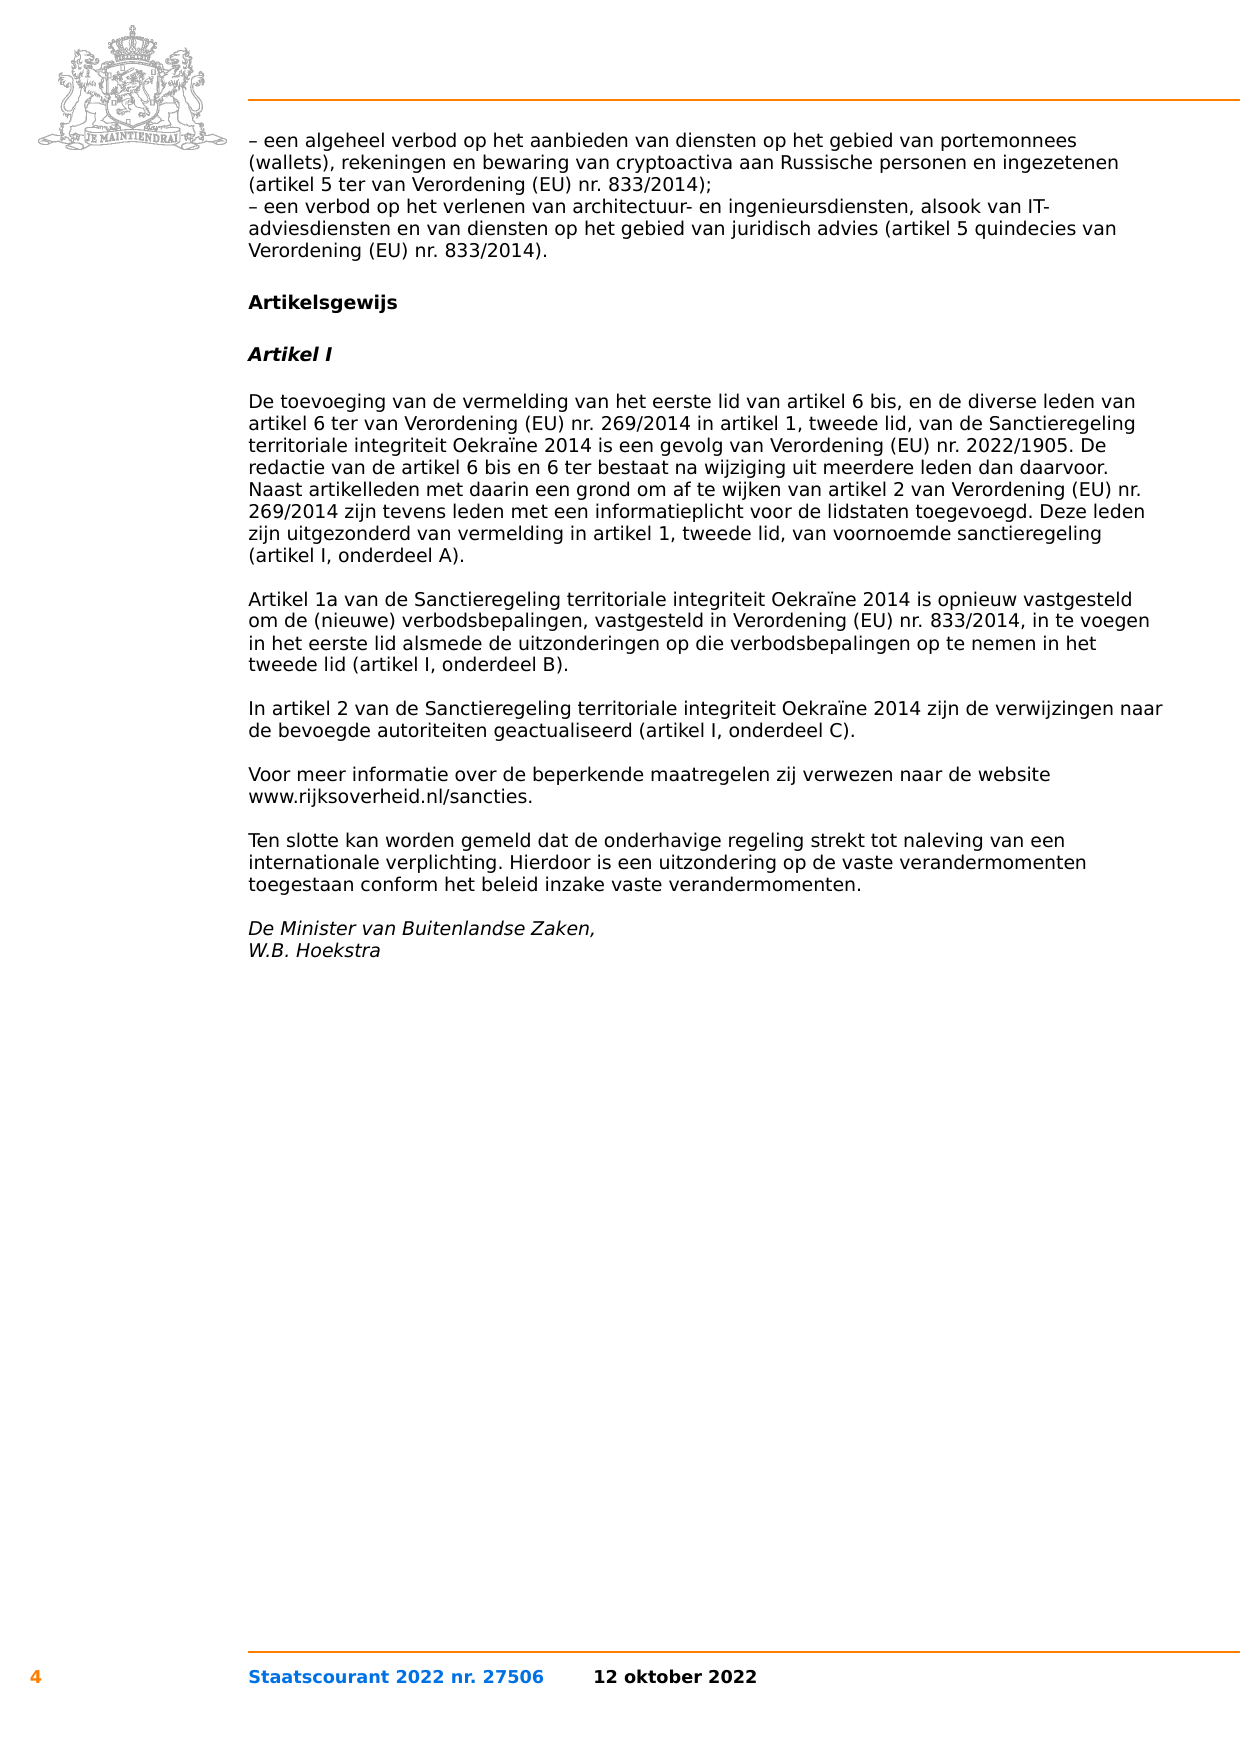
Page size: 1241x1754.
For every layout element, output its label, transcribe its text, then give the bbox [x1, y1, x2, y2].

text De toevoeging van de vermelding van het eerste lid van artikel 6 bis, en de diverse leden van artikel 6 ter van Verordening (EU) nr. 269/2014 in artikel 1, tweede lid, van de Sanctieregeling territoriale integriteit Oekraïne 2014 is een gevolg van Verordening (EU) nr. 2022/1905. De redactie van de artikel 6 bis en 6 ter bestaat na wijziging uit meerdere leden dan daarvoor. Naast artikelleden met daarin een grond om af te wijken van artikel 2 van Verordening (EU) nr. 269/2014 zijn tevens leden met een informatieplicht voor de lidstaten toegevoegd. Deze leden zijn uitgezonderd van vermelding in artikel 1, tweede lid, van voornoemde sanctieregeling (artikel I, onderdeel A). [248, 391, 1163, 567]
text www.rijksoverheid.nl/sancties. [248, 786, 1163, 808]
text – een verbod op het verlenen van architectuur- en ingenieursdiensten, alsook van IT-adviesdiensten en van diensten op het gebied van juridisch advies (artikel 5 quindecies van Verordening (EU) nr. 833/2014). [248, 196, 1163, 262]
text In artikel 2 van de Sanctieregeling territoriale integriteit Oekraïne 2014 zijn de verwijzingen naar de bevoegde autoriteiten geactualiseerd (artikel I, onderdeel C). [248, 698, 1163, 742]
picture [38, 25, 227, 150]
subtitle Artikelsgewijs [248, 292, 1163, 314]
text Voor meer informatie over de beperkende maatregelen zij verwezen naar de website [248, 764, 1163, 786]
subtitle Artikel I [248, 344, 1163, 366]
text Artikel 1a van de Sanctieregeling territoriale integriteit Oekraïne 2014 is opnieuw vastgesteld om de (nieuwe) verbodsbepalingen, vastgesteld in Verordening (EU) nr. 833/2014, in te voegen in het eerste lid alsmede de uitzonderingen op die verbodsbepalingen op te nemen in het tweede lid (artikel I, onderdeel B). [248, 588, 1163, 676]
text De Minister van Buitenlandse Zaken, W.B. Hoekstra [248, 918, 1163, 962]
text Ten slotte kan worden gemeld dat de onderhavige regeling strekt tot naleving van een internationale verplichting. Hierdoor is een uitzondering op de vaste verandermomenten toegestaan conform het beleid inzake vaste verandermomenten. [248, 830, 1163, 896]
text – een algeheel verbod op het aanbieden van diensten op het gebied van portemonnees (wallets), rekeningen en bewaring van cryptoactiva aan Russische personen en ingezetenen (artikel 5 ter van Verordening (EU) nr. 833/2014); [248, 130, 1163, 196]
